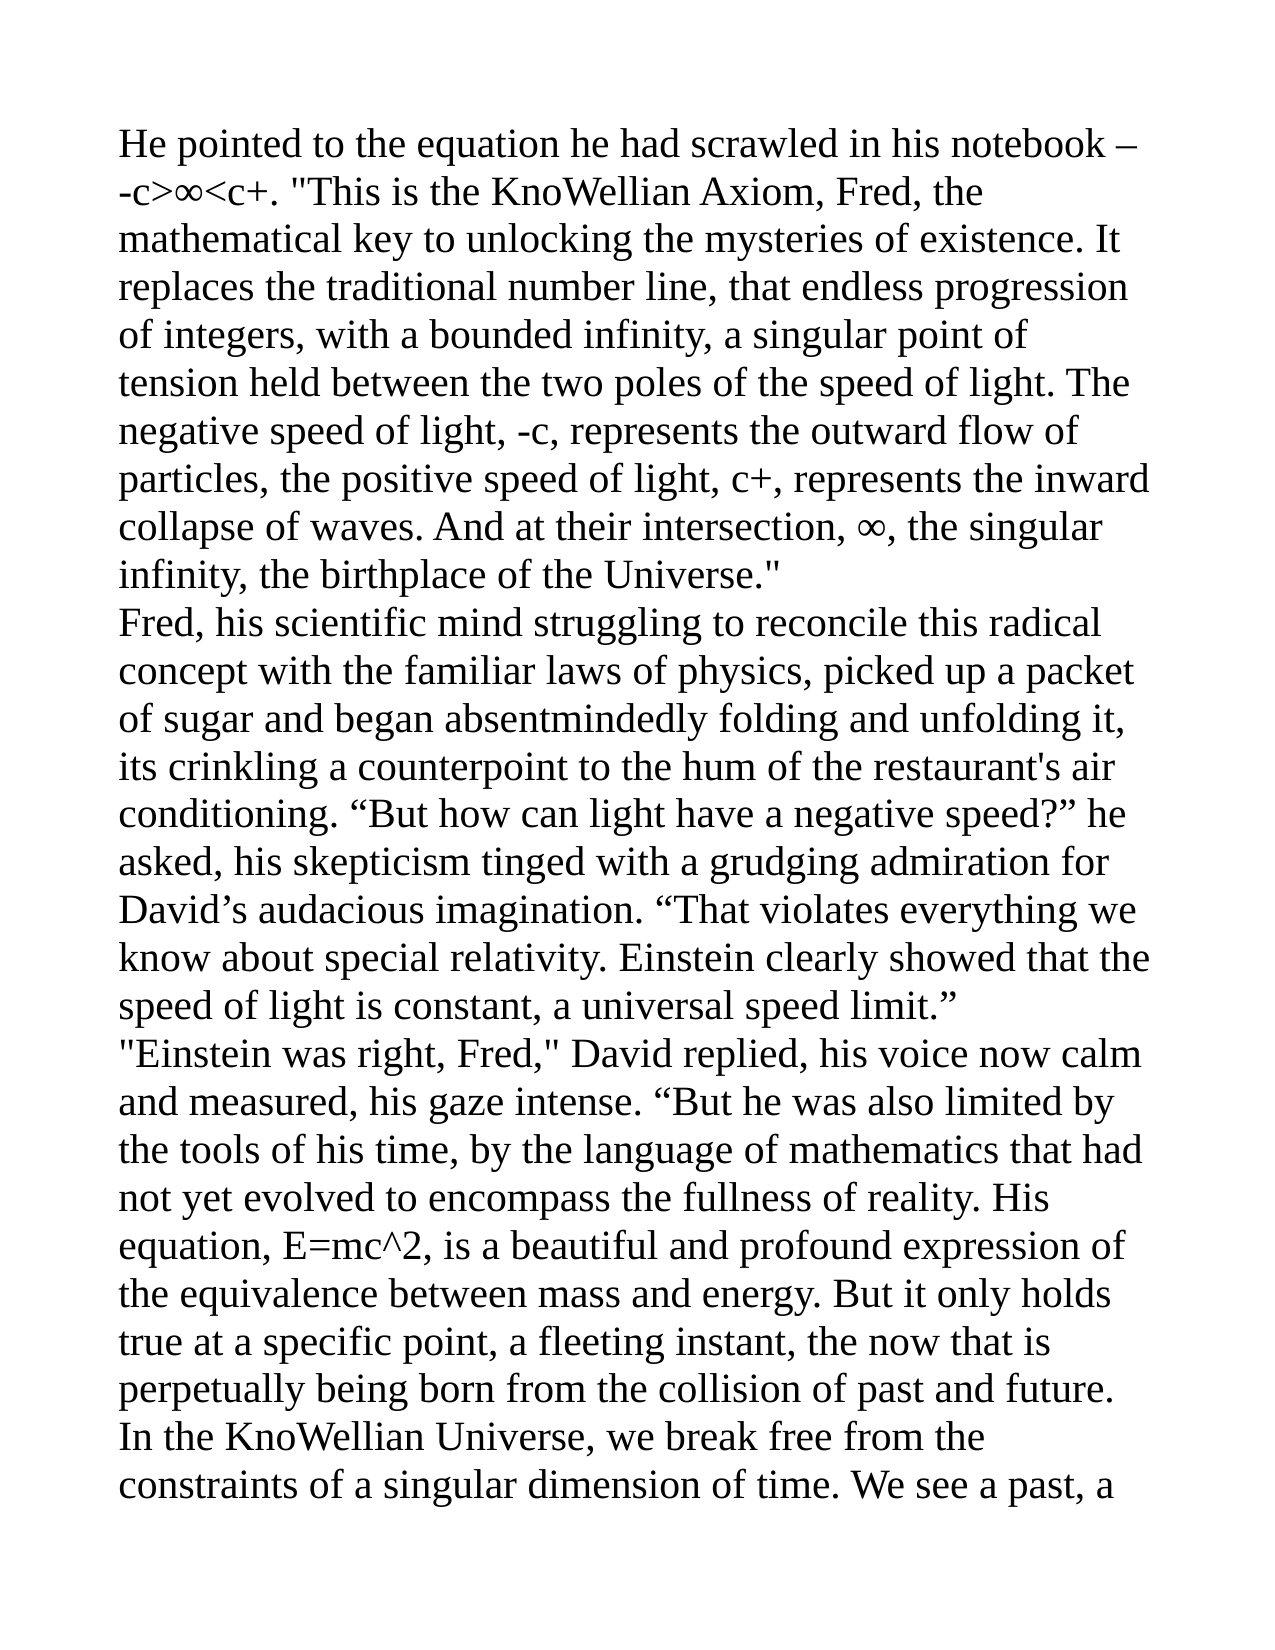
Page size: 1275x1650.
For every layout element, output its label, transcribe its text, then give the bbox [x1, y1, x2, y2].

text Fred, his scientific mind struggling to reconcile this radical concept with the familiar laws of physics, picked up a packet of sugar and began absentmindedly folding and unfolding it, its crinkling a counterpoint to the hum of the restaurant's air conditioning. “But how can light have a negative speed?” he asked, his skepticism tinged with a grudging admiration for David’s audacious imagination. “That violates everything we know about special relativity. Einstein clearly showed that the speed of light is constant, a universal speed limit.” [118, 597, 1157, 1028]
text "Einstein was right, Fred," David replied, his voice now calm and measured, his gaze intense. “But he was also limited by the tools of his time, by the language of mathematics that had not yet evolved to encompass the fullness of reality. His equation, E=mc^2, is a beautiful and profound expression of the equivalence between mass and energy. But it only holds true at a specific point, a fleeting instant, the now that is perpetually being born from the collision of past and future. In the KnoWellian Universe, we break free from the constraints of a singular dimension of time. We see a past, a [118, 1028, 1157, 1508]
text He pointed to the equation he had scrawled in his notebook – -c>∞<c+. "This is the KnoWellian Axiom, Fred, the mathematical key to unlocking the mysteries of existence. It replaces the traditional number line, that endless progression of integers, with a bounded infinity, a singular point of tension held between the two poles of the speed of light. The negative speed of light, -c, represents the outward flow of particles, the positive speed of light, c+, represents the inward collapse of waves. And at their intersection, ∞, the singular infinity, the birthplace of the Universe." [118, 118, 1157, 597]
